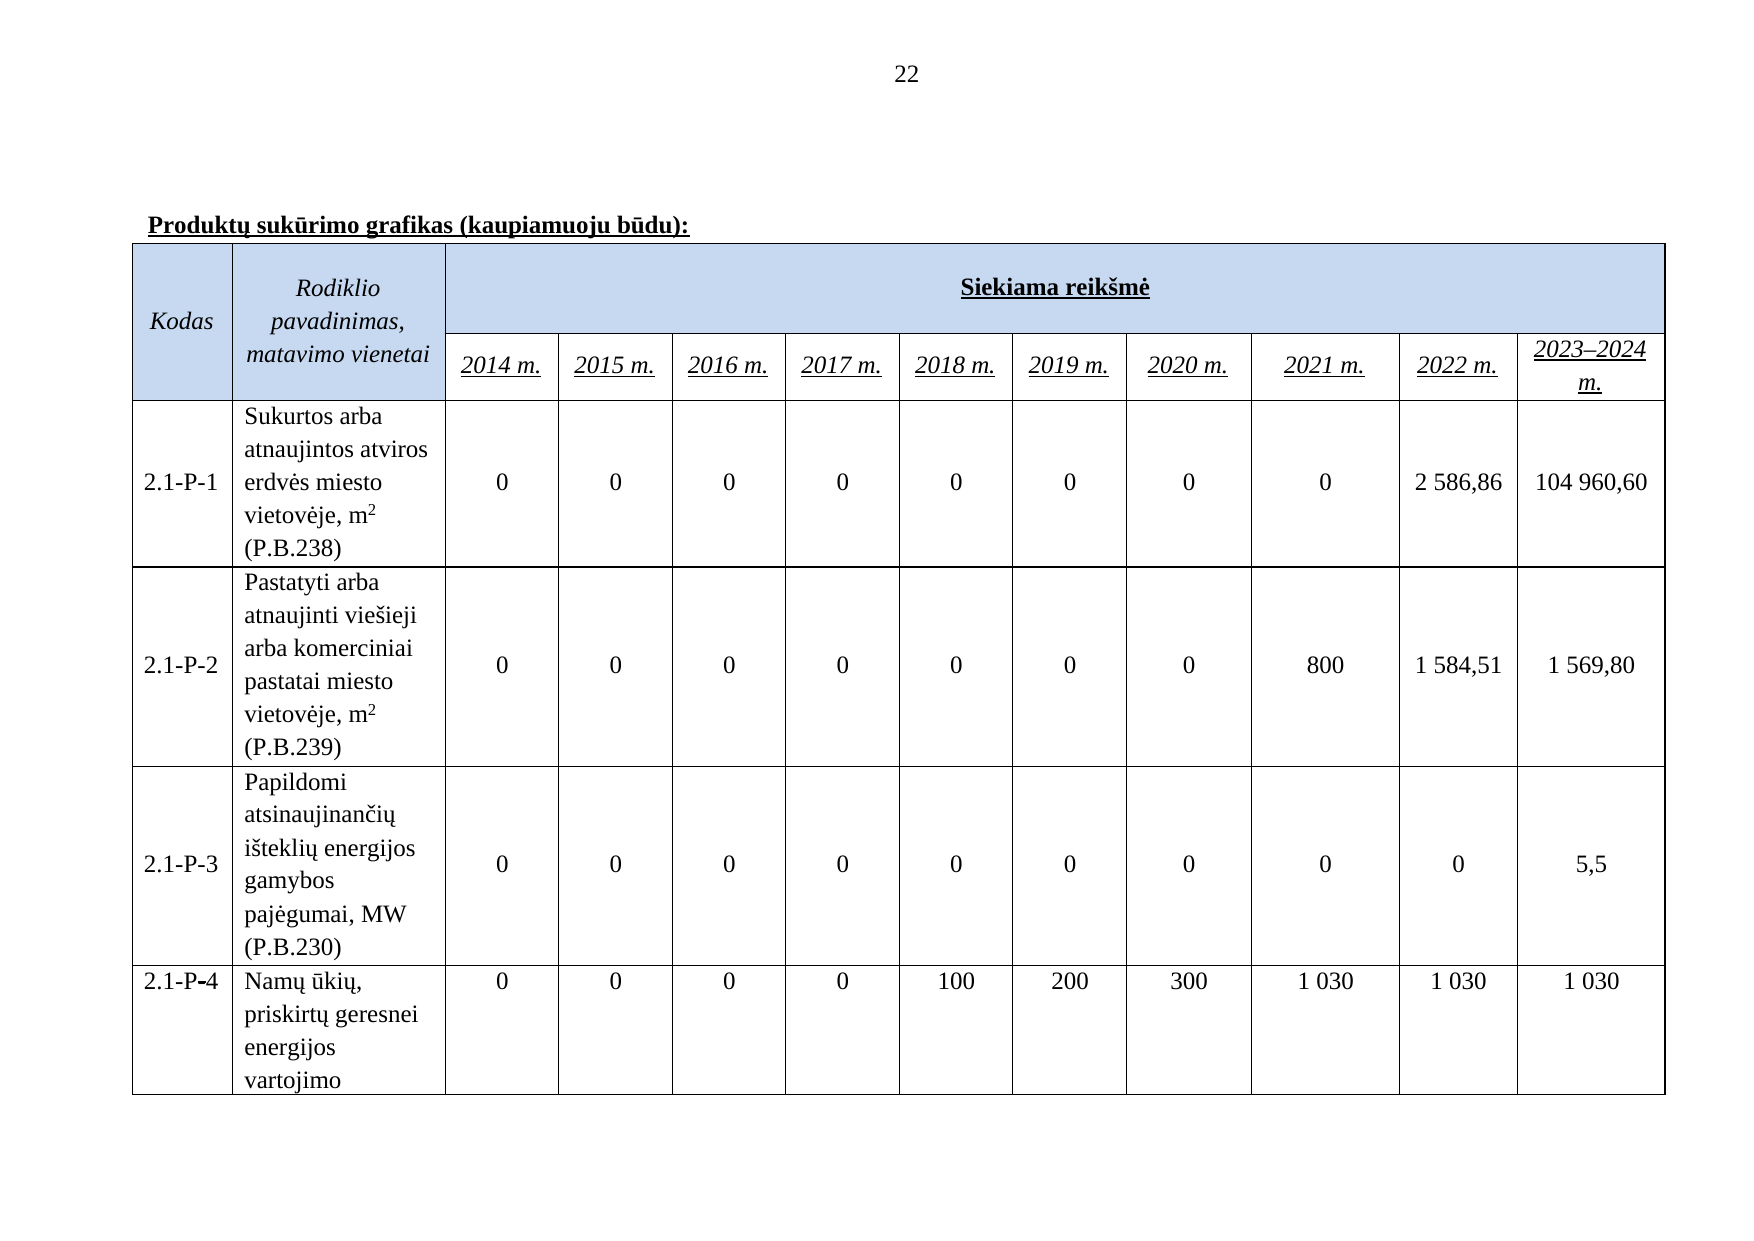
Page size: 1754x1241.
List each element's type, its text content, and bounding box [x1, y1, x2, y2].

table_cell 2018 m. [900, 334, 1012, 400]
table_cell 200 [1013, 966, 1126, 1093]
table_cell 0 [786, 401, 899, 566]
table_cell 2023–2024 m. [1518, 334, 1664, 400]
table_cell 0 [1127, 568, 1251, 766]
table_cell 1 030 [1400, 966, 1517, 1093]
table_cell 0 [1013, 401, 1126, 566]
table_cell 0 [1252, 767, 1399, 965]
table_cell 2020 m. [1127, 334, 1251, 400]
table_cell 2016 m. [673, 334, 785, 400]
table_cell 0 [786, 966, 899, 1093]
table_cell 0 [1400, 767, 1517, 965]
table_cell 0 [673, 401, 785, 566]
table_cell 2019 m. [1013, 334, 1126, 400]
table_cell 0 [446, 401, 558, 566]
table_cell 2.1-P-3 [133, 767, 232, 965]
table_cell 2 586,86 [1400, 401, 1517, 566]
table_cell 0 [786, 568, 899, 766]
table_header Rodiklio pavadinimas, matavimo vienetai [233, 244, 445, 400]
table_cell 2022 m. [1400, 334, 1517, 400]
table_cell 1 030 [1252, 966, 1399, 1093]
table_cell 0 [446, 568, 558, 766]
table_cell Sukurtos arba atnaujintos atviros erdvės miesto vietovėje, m2 (P.B.238) [233, 401, 445, 566]
table_cell 104 960,60 [1518, 401, 1664, 566]
table_cell 0 [673, 767, 785, 965]
table_cell 1 030 [1518, 966, 1664, 1093]
table_cell 0 [900, 401, 1012, 566]
table_cell 0 [1252, 401, 1399, 566]
table_cell 2.1-P-4 [133, 966, 232, 1093]
table_cell 2.1-P-1 [133, 401, 232, 566]
table_cell 0 [559, 401, 672, 566]
table_cell 800 [1252, 568, 1399, 766]
table_cell 0 [1013, 767, 1126, 965]
table_cell 2015 m. [559, 334, 672, 400]
table_cell 0 [1127, 767, 1251, 965]
table_cell Papildomi atsinaujinančių išteklių energijos gamybos pajėgumai, MW (P.B.230) [233, 767, 445, 965]
table_cell 0 [673, 966, 785, 1093]
table_cell 2017 m. [786, 334, 899, 400]
table_cell 0 [786, 767, 899, 965]
table_header Kodas [133, 244, 232, 400]
table_cell 0 [446, 966, 558, 1093]
table_cell 300 [1127, 966, 1251, 1093]
table_cell 0 [559, 966, 672, 1093]
table_cell 5,5 [1518, 767, 1664, 965]
table_cell 0 [673, 568, 785, 766]
table_cell 0 [1013, 568, 1126, 766]
table_cell 0 [446, 767, 558, 965]
table_cell 2021 m. [1252, 334, 1399, 400]
table_cell 2014 m. [446, 334, 558, 400]
table_cell Pastatyti arba atnaujinti viešieji arba komerciniai pastatai miesto vietovėje, m2 (P.B.239) [233, 568, 445, 766]
table_header Siekiama reikšmė [446, 244, 1664, 333]
table_cell 1 584,51 [1400, 568, 1517, 766]
table_cell 2.1-P-2 [133, 568, 232, 766]
table_cell 0 [1127, 401, 1251, 566]
table_cell 0 [900, 767, 1012, 965]
table_cell 100 [900, 966, 1012, 1093]
table_cell 1 569,80 [1518, 568, 1664, 766]
table_cell 0 [559, 767, 672, 965]
table_cell 0 [900, 568, 1012, 766]
table_cell Namų ūkių, priskirtų geresnei energijos vartojimo [233, 966, 445, 1093]
text Produktų sukūrimo grafikas (kaupiamuoju būdu): [118, 210, 1695, 239]
table_cell 0 [559, 568, 672, 766]
